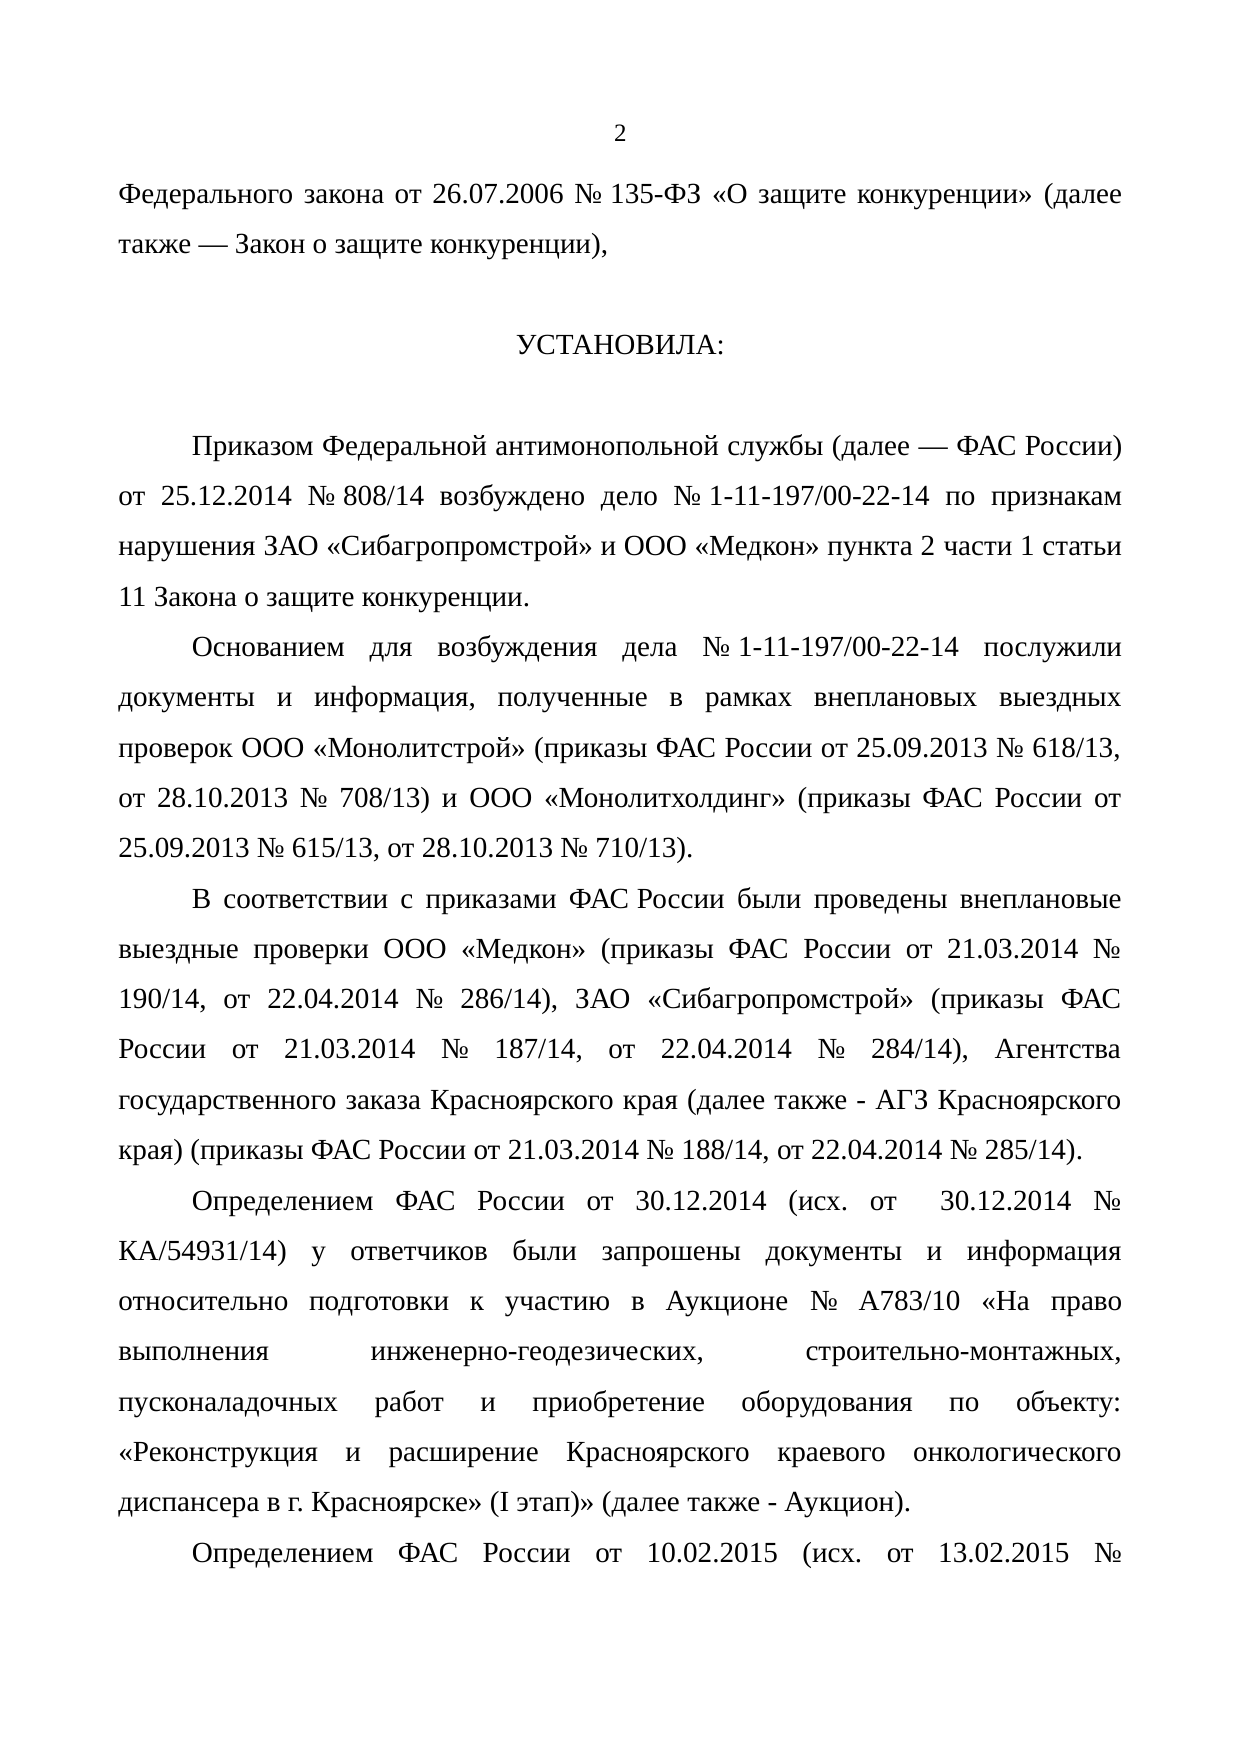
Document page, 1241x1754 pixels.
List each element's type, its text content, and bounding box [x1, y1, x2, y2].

text Определением ФАС России от 10.02.2015 (исх. от 13.02.2015 № [118, 1535, 1122, 1568]
text Федерального закона от 26.07.2006 № 135-ФЗ «О защите конкуренции» (далее также — Закон о защите конкуренции), [118, 176, 1122, 260]
text Определением ФАС России от 30.12.2014 (исх. от 30.12.2014 № КА/54931/14) у ответчиков были запрошены документы и информация относительно подготовки к участию в Аукционе № А783/10 «На право выполнения инженерно-геодезических, строительно-монтажных, пусконаладочных работ и приобретение оборудования по объекту: «Реконструкция и расширение Красноярского краевого онкологического диспансера в г. Красноярске» (I этап)» (далее также - Аукцион). [118, 1183, 1122, 1518]
text УСТАНОВИЛА: [118, 327, 1122, 361]
text В соответствии с приказами ФАС России были проведены внеплановые выездные проверки ООО «Медкон» (приказы ФАС России от 21.03.2014 № 190/14, от 22.04.2014 № 286/14), ЗАО «Сибагропромстрой» (приказы ФАС России от 21.03.2014 № 187/14, от 22.04.2014 № 284/14), Агентства государственного заказа Красноярского края (далее также - АГЗ Красноярского края) (приказы ФАС России от 21.03.2014 № 188/14, от 22.04.2014 № 285/14). [118, 881, 1122, 1166]
text Приказом Федеральной антимонопольной службы (далее — ФАС России) от 25.12.2014 № 808/14 возбуждено дело № 1-11-197/00-22-14 по признакам нарушения ЗАО «Сибагропромстрой» и ООО «Медкон» пункта 2 части 1 статьи 11 Закона о защите конкуренции. [118, 428, 1122, 612]
text Основанием для возбуждения дела № 1-11-197/00-22-14 послужили документы и информация, полученные в рамках внеплановых выездных проверок ООО «Монолитстрой» (приказы ФАС России от 25.09.2013 № 618/13, от 28.10.2013 № 708/13) и ООО «Монолитхолдинг» (приказы ФАС России от 25.09.2013 № 615/13, от 28.10.2013 № 710/13). [118, 629, 1122, 864]
